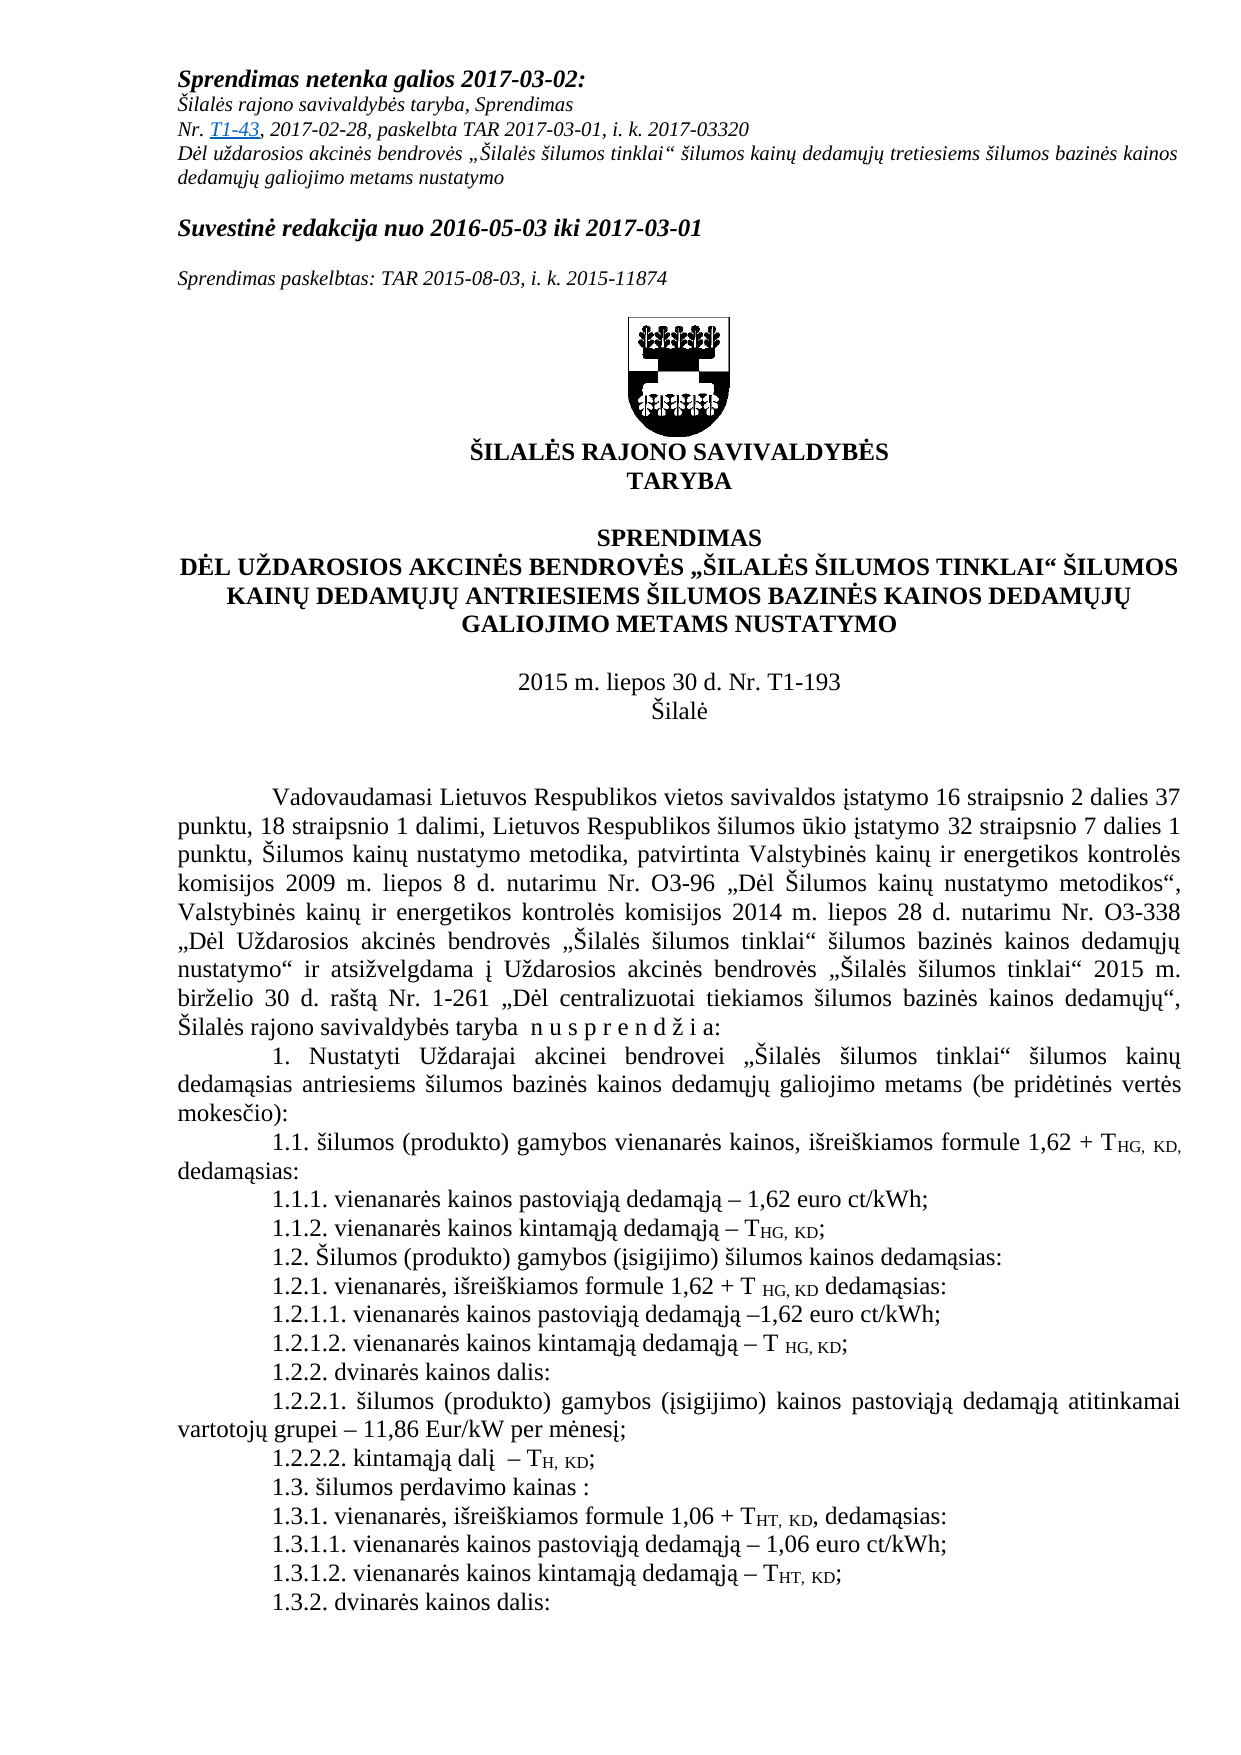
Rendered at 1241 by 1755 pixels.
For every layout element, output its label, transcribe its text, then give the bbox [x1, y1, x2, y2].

text Šilalės rajono savivaldybės taryba, Sprendimas [177, 92, 1181, 116]
text SPRENDIMAS [177, 523, 1181, 552]
text 1.2. Šilumos (produkto) gamybos (įsigijimo) šilumos kainos dedamąsias: [177, 1242, 1181, 1271]
text Nr. T1-43, 2017-02-28, paskelbta TAR 2017-03-01, i. k. 2017-03320 [177, 116, 1181, 141]
text 1.2.2.2. kintamąją dalį – TH, KD; [177, 1443, 1181, 1472]
text 1.2.1. vienanarės, išreiškiamos formule 1,62 + T HG, KD dedamąsias: [177, 1271, 1181, 1299]
text Šilalė [177, 696, 1181, 724]
text TARYBA [177, 466, 1181, 494]
text 1.1. šilumos (produkto) gamybos vienanarės kainos, išreiškiamos formule 1,62 + THG, KD, dedamąsias: [177, 1127, 1181, 1184]
text Dėl uždarosios akcinės bendrovės „Šilalės šilumos tinklai“ šilumos kainų dedamųjų tretiesiems šilumos bazinės kainos dedamųjų galiojimo metams nustatymo [177, 141, 1181, 189]
text Vadovaudamasi Lietuvos Respublikos vietos savivaldos įstatymo 16 straipsnio 2 dalies 37 punktu, 18 straipsnio 1 dalimi, Lietuvos Respublikos šilumos ūkio įstatymo 32 straipsnio 7 dalies 1 punktu, Šilumos kainų nustatymo metodika, patvirtinta Valstybinės kainų ir energetikos kontrolės komisijos 2009 m. liepos 8 d. nutarimu Nr. O3-96 „Dėl Šilumos kainų nustatymo metodikos“, Valstybinės kainų ir energetikos kontrolės komisijos 2014 m. liepos 28 d. nutarimu Nr. O3-338 „Dėl Uždarosios akcinės bendrovės „Šilalės šilumos tinklai“ šilumos bazinės kainos dedamųjų nustatymo“ ir atsižvelgdama į Uždarosios akcinės bendrovės „Šilalės šilumos tinklai“ 2015 m. birželio 30 d. raštą Nr. 1-261 „Dėl centralizuotai tiekiamos šilumos bazinės kainos dedamųjų“, Šilalės rajono savivaldybės taryba n u s p r e n d ž i a: [177, 782, 1181, 1041]
text 1.3.1.1. vienanarės kainos pastoviąją dedamąją – 1,06 euro ct/kWh; [177, 1529, 1181, 1558]
text 1.1.2. vienanarės kainos kintamąją dedamąją – THG, KD; [177, 1213, 1181, 1242]
text 1.3.1.2. vienanarės kainos kintamąją dedamąją – THT, KD; [177, 1558, 1181, 1587]
text Sprendimas netenka galios 2017-03-02: [177, 64, 1181, 92]
text 1. Nustatyti Uždarajai akcinei bendrovei „Šilalės šilumos tinklai“ šilumos kainų dedamąsias antriesiems šilumos bazinės kainos dedamųjų galiojimo metams (be pridėtinės vertės mokesčio): [177, 1041, 1181, 1127]
text 1.2.2. dvinarės kainos dalis: [177, 1357, 1181, 1386]
text 2015 m. liepos 30 d. Nr. T1-193 [177, 667, 1181, 696]
text DĖL UŽDAROSIOS AKCINĖS BENDROVĖS „ŠILALĖS šilumos tinklAi“ šilumos KAINŲ DEDAMŲJŲ ANTRIESIEMS ŠILUMOS BAZINĖS KAINOS dedamųjų GALIOJIMO METAMS NUSTATYMO [177, 552, 1181, 638]
text ŠILALĖS RAJONO SAVIVALDYBĖS [177, 437, 1181, 466]
text 1.2.2.1. šilumos (produkto) gamybos (įsigijimo) kainos pastoviąją dedamąją atitinkamai vartotojų grupei – 11,86 Eur/kW per mėnesį; [177, 1386, 1181, 1443]
text 1.1.1. vienanarės kainos pastoviąją dedamąją – 1,62 euro ct/kWh; [177, 1184, 1181, 1213]
text 1.3. šilumos perdavimo kainas : [177, 1472, 1181, 1501]
text Suvestinė redakcija nuo 2016-05-03 iki 2017-03-01 [177, 213, 1181, 241]
text Sprendimas paskelbtas: TAR 2015-08-03, i. k. 2015-11874 [177, 266, 1181, 289]
text 1.2.1.1. vienanarės kainos pastoviąją dedamąją –1,62 euro ct/kWh; [177, 1299, 1181, 1328]
text 1.3.2. dvinarės kainos dalis: [177, 1587, 1181, 1616]
text 1.2.1.2. vienanarės kainos kintamąją dedamąją – T HG, KD; [177, 1328, 1181, 1357]
text 1.3.1. vienanarės, išreiškiamos formule 1,06 + THT, KD, dedamąsias: [177, 1501, 1181, 1529]
